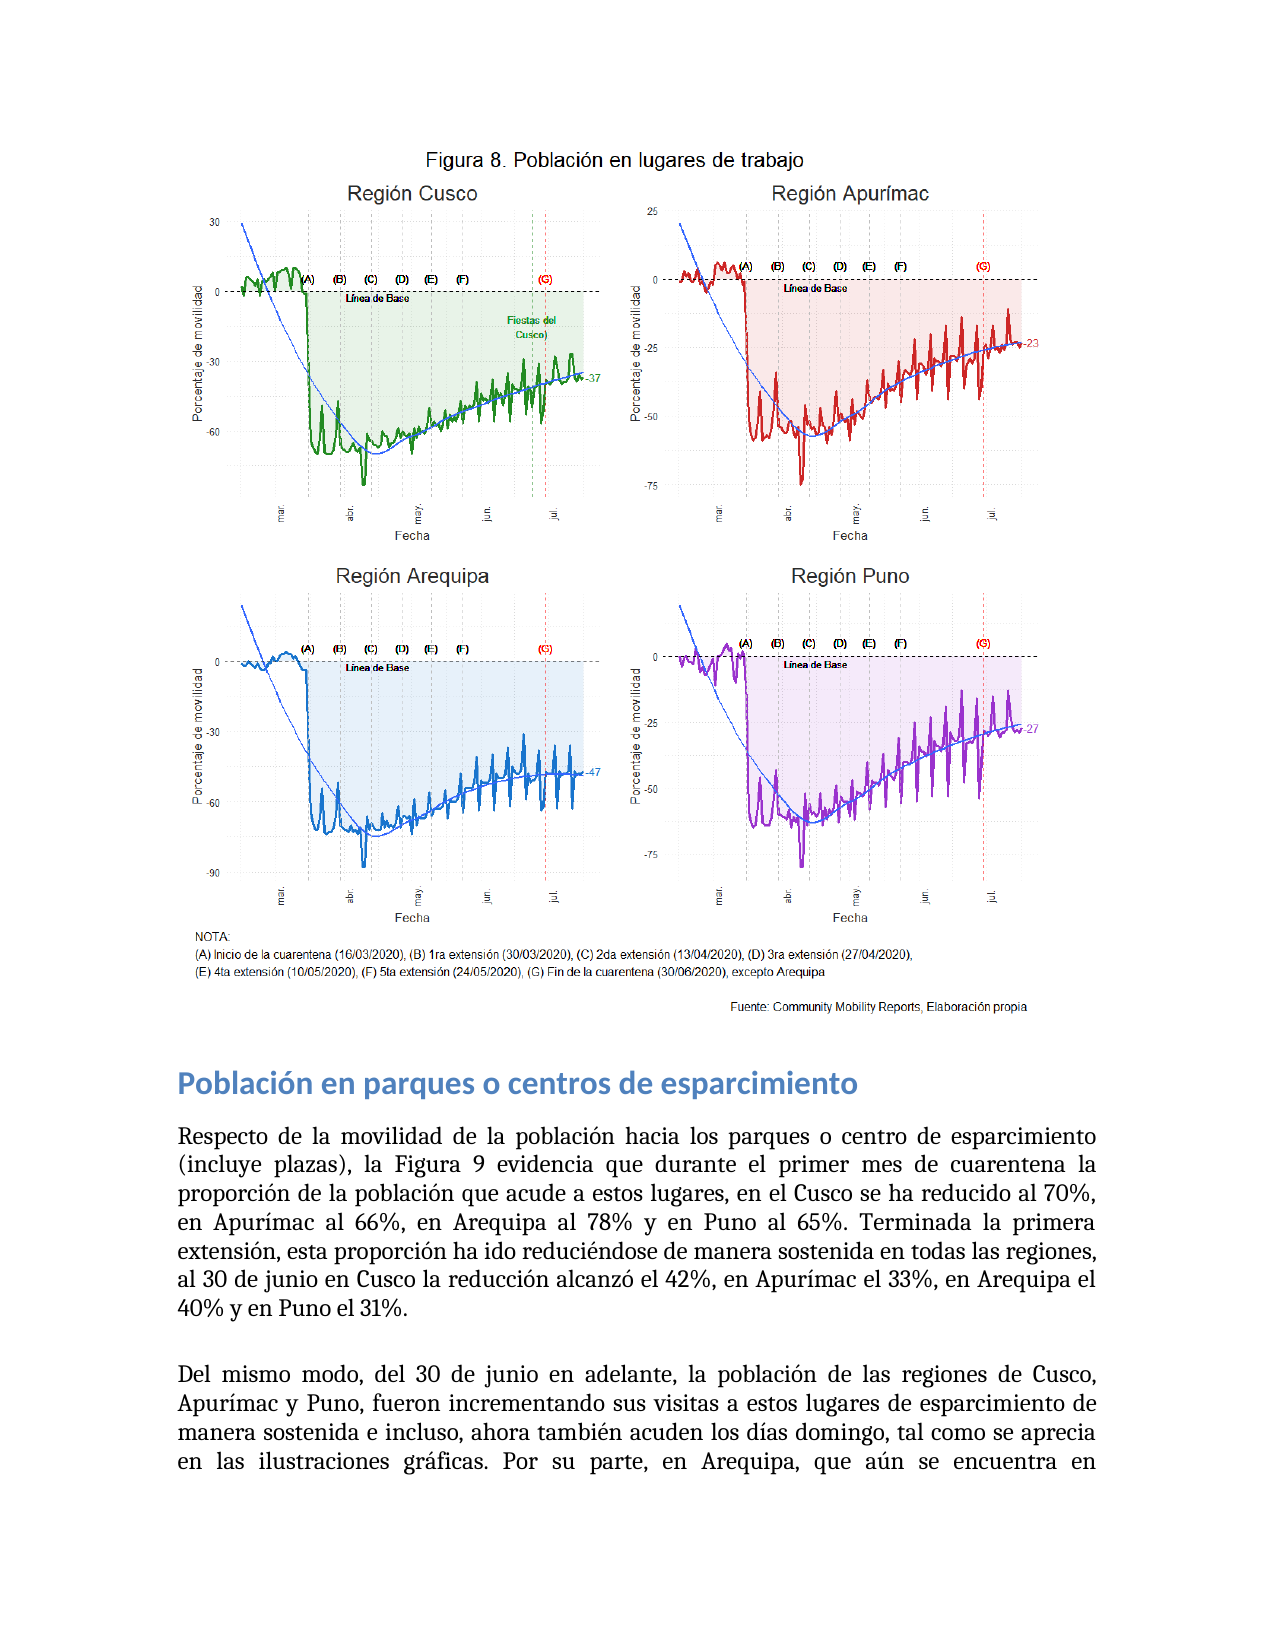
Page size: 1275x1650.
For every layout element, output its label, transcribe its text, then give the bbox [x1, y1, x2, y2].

subtitle Población en parques o centros de esparcimiento [177, 1062, 1098, 1103]
text Respecto de la movilidad de la población hacia los parques o centro de esparcimiento (incluye plazas), la Figura 9 evidencia que durante el primer mes de cuarentena la proporción de la población que acude a estos lugares, en el Cusco se ha reducido al 70%, en Apurímac al 66%, en Arequipa al 78% y en Puno al 65%. Terminada la primera extensión, esta proporción ha ido reduciéndose de manera sostenida en todas las regiones, al 30 de junio en Cusco la reducción alcanzó el 42%, en Apurímac el 33%, en Arequipa el 40% y en Puno el 31%. [177, 1122, 1098, 1323]
text Del mismo modo, del 30 de junio en adelante, la población de las regiones de Cusco, Apurímac y Puno, fueron incrementando sus visitas a estos lugares de esparcimiento de manera sostenida e incluso, ahora también acuden los días domingo, tal como se aprecia en las ilustraciones gráficas. Por su parte, en Arequipa, que aún se encuentra en [177, 1360, 1098, 1475]
